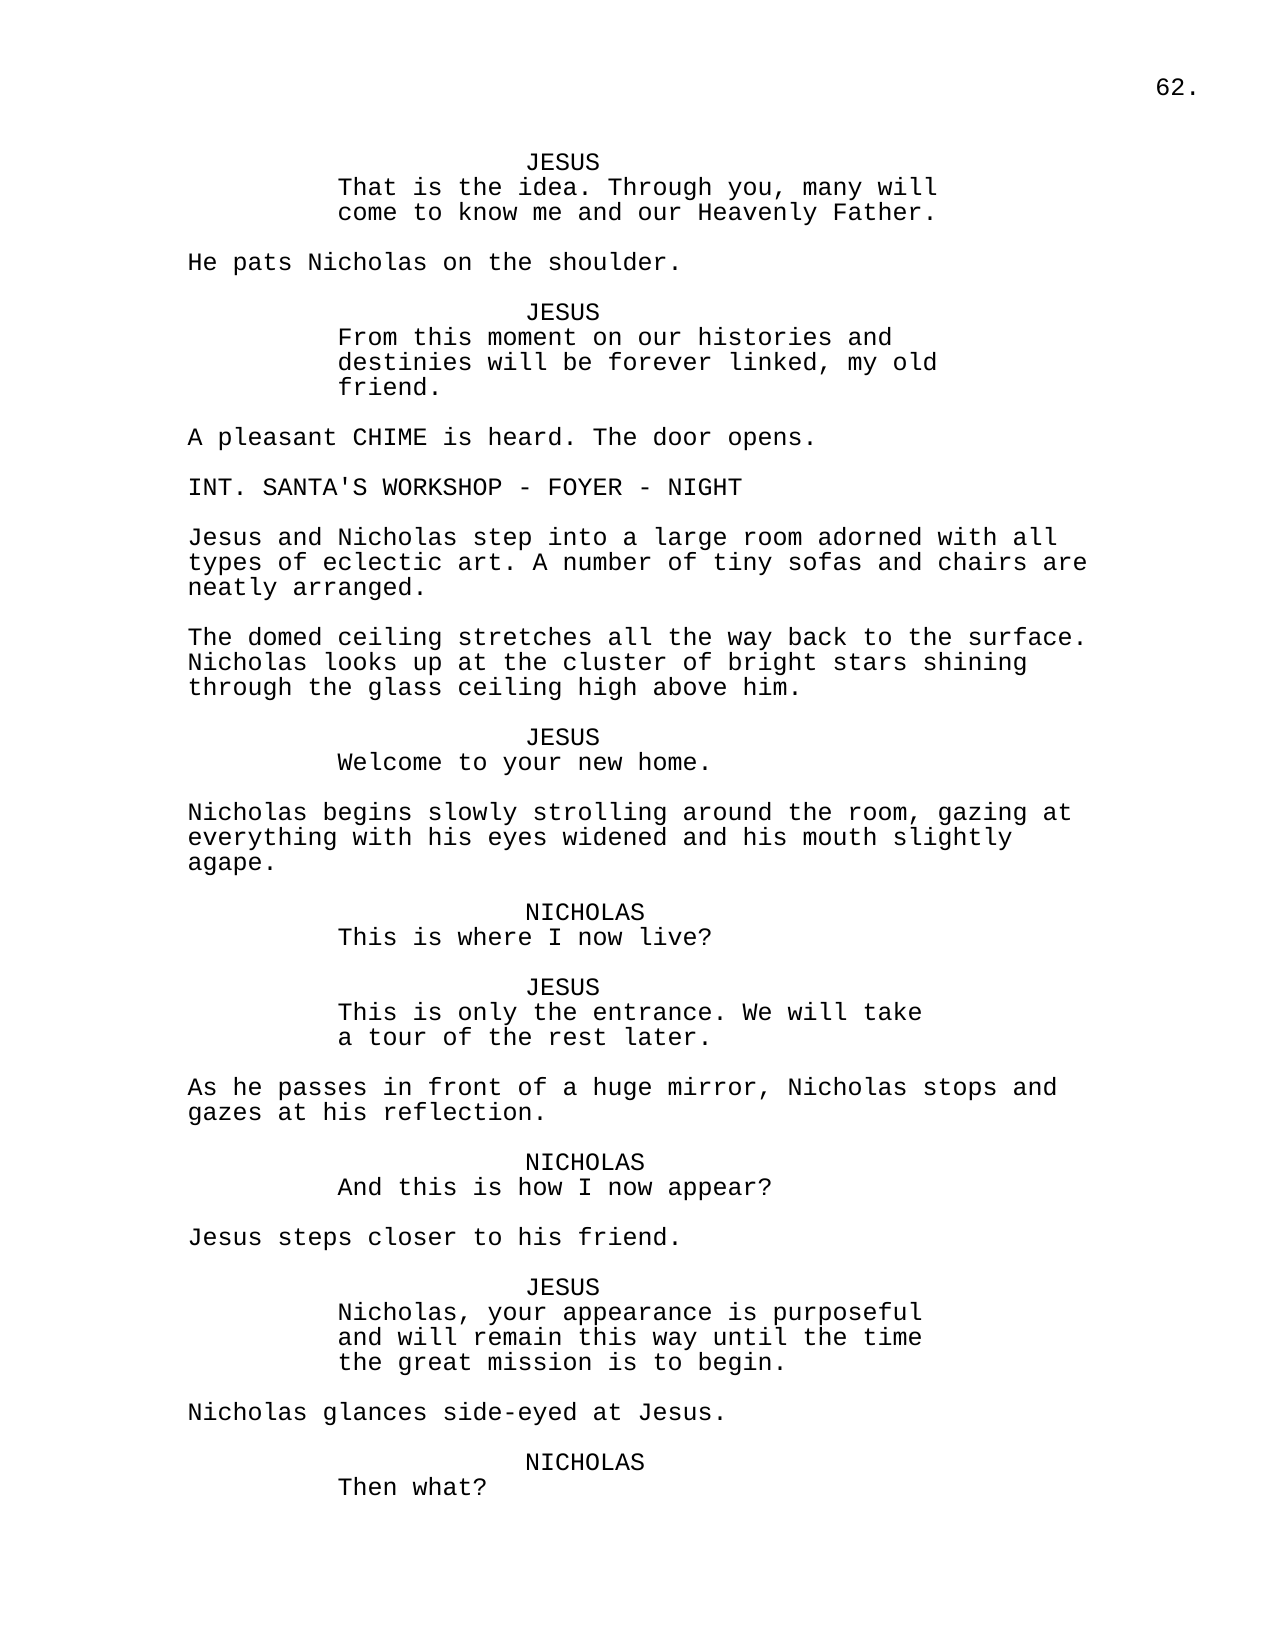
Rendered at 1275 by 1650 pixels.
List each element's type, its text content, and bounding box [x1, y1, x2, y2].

text As he passes in front of a huge mirror, Nicholas stops and gazes at his reflection. [187, 1075, 1087, 1125]
text Jesus and Nicholas step into a large room adorned with all types of eclectic art. A number of tiny sofas and chairs are neatly arranged. [187, 525, 1087, 600]
subtitle Int. Santa's Workshop - Foyer - Night [187, 475, 1087, 500]
text Jesus [525, 150, 1087, 175]
text Jesus [525, 975, 1087, 1000]
text Jesus steps closer to his friend. [187, 1225, 1087, 1250]
text Nicholas, your appearance is purposeful and will remain this way until the time the great mission is to begin. [337, 1300, 937, 1375]
text That is the idea. Through you, many will come to know me and our Heavenly Father. [337, 175, 937, 225]
text This is where I now live? [337, 925, 937, 950]
text And this is how I now appear? [337, 1175, 937, 1200]
text Nicholas [525, 1150, 1087, 1175]
text Welcome to your new home. [337, 750, 937, 775]
text A pleasant CHIME is heard. The door opens. [187, 425, 1087, 450]
text Jesus [525, 300, 1087, 325]
text The domed ceiling stretches all the way back to the surface. Nicholas looks up at the cluster of bright stars shining through the glass ceiling high above him. [187, 625, 1087, 700]
text He pats Nicholas on the shoulder. [187, 250, 1087, 275]
text From this moment on our histories and destinies will be forever linked, my old friend. [337, 325, 937, 400]
text Nicholas begins slowly strolling around the room, gazing at everything with his eyes widened and his mouth slightly agape. [187, 800, 1087, 875]
text This is only the entrance. We will take a tour of the rest later. [337, 1000, 937, 1050]
text Nicholas [525, 1450, 1087, 1475]
text Nicholas [525, 900, 1087, 925]
text Then what? [337, 1475, 937, 1500]
text Jesus [525, 1275, 1087, 1300]
text Nicholas glances side-eyed at Jesus. [187, 1400, 1087, 1425]
text Jesus [525, 725, 1087, 750]
